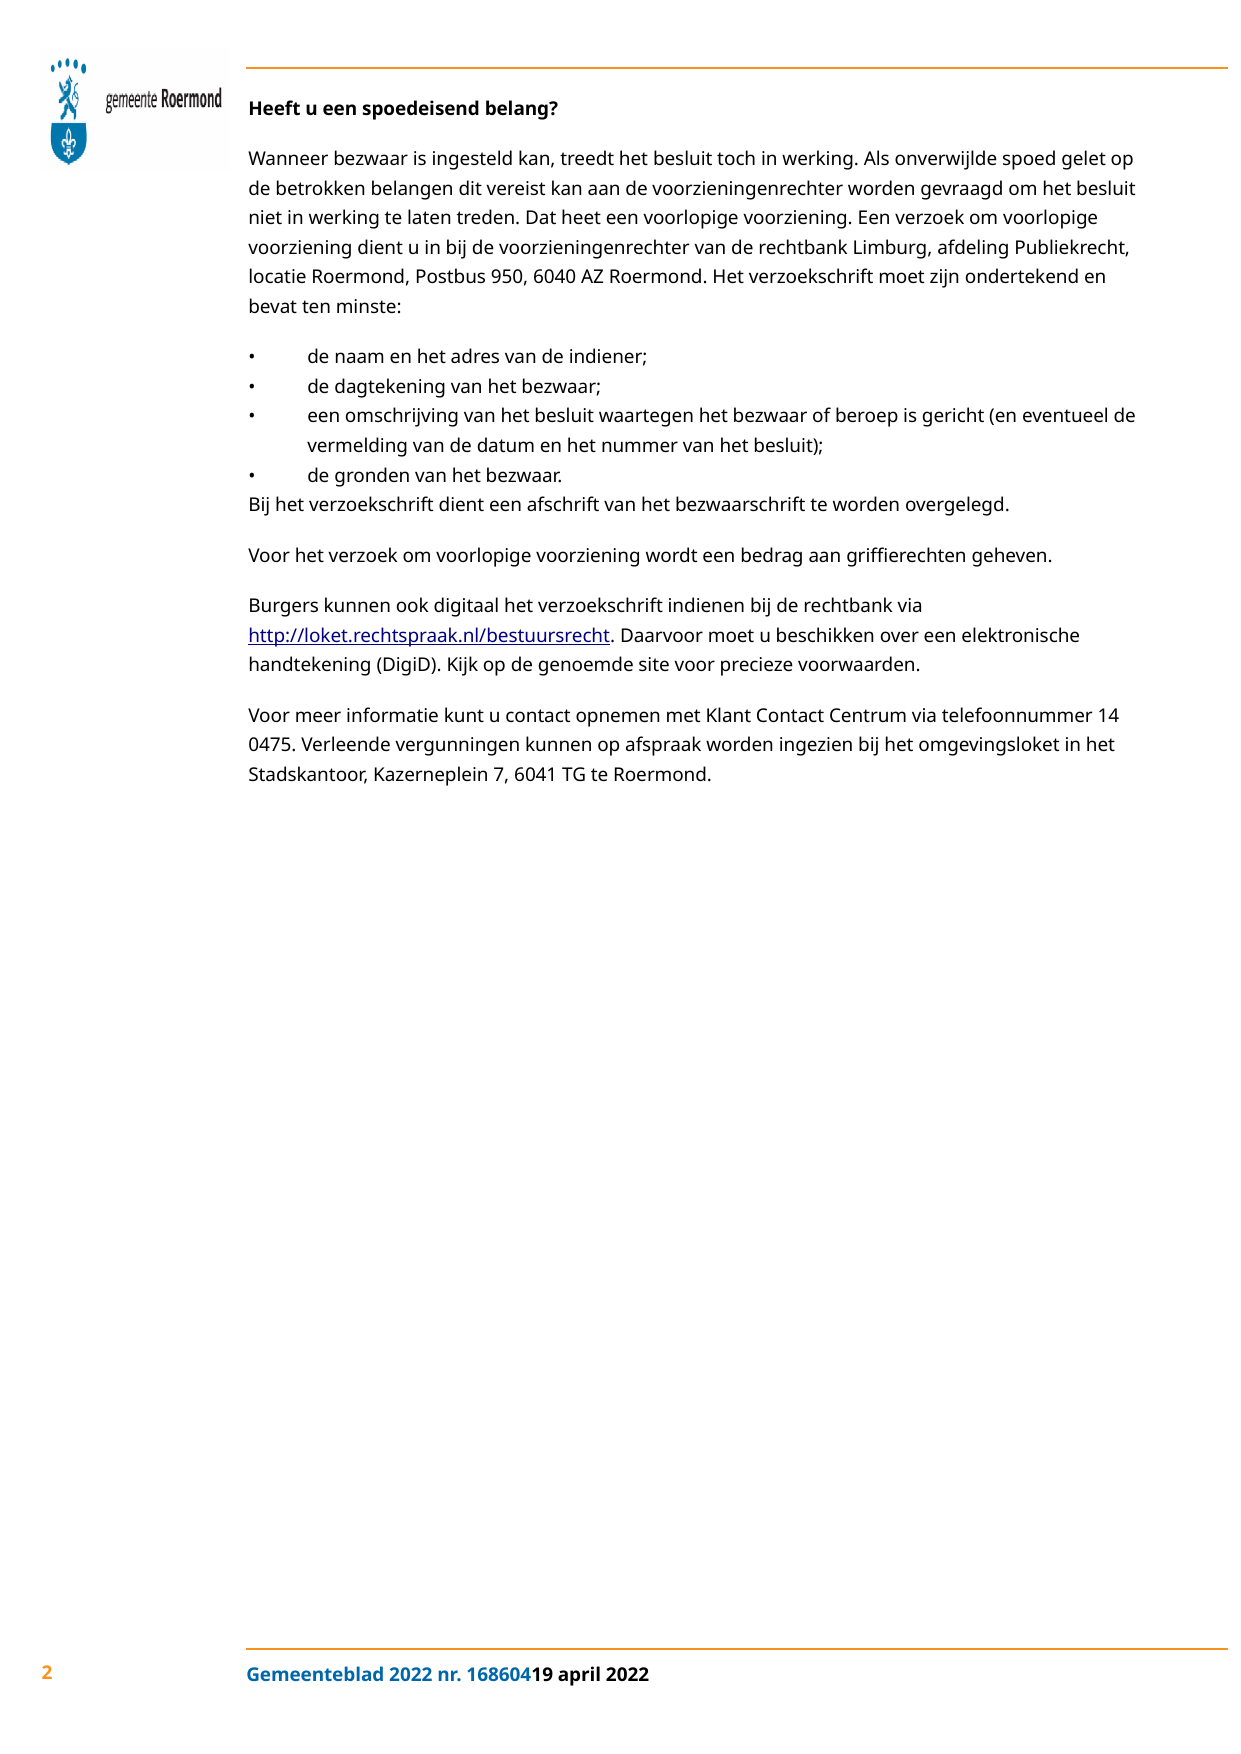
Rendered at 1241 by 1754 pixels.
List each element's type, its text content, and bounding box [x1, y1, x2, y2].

list de dagtekening van het bezwaar; [248, 373, 1152, 399]
text Burgers kunnen ook digitaal het verzoekschrift indienen bij de rechtbank via http://loket.rechtspraak.nl/bestuursrecht. Daarvoor moet u beschikken over een elektronische handtekening (DigiD). Kijk op de genoemde site voor precieze voorwaarden. [248, 592, 1152, 677]
list de gronden van het bezwaar. [248, 462, 1152, 488]
text Voor meer informatie kunt u contact opnemen met Klant Contact Centrum via telefoonnummer 14 0475. Verleende vergunningen kunnen op afspraak worden ingezien bij het omgevingsloket in het Stadskantoor, Kazerneplein 7, 6041 TG te Roermond. [248, 702, 1152, 787]
text Heeft u een spoedeisend belang? [248, 95, 1152, 121]
text Voor het verzoek om voorlopige voorziening wordt een bedrag aan griffierechten geheven. [248, 542, 1152, 568]
list de naam en het adres van de indiener; [248, 343, 1152, 369]
text Bij het verzoekschrift dient een afschrift van het bezwaarschrift te worden overgelegd. [248, 491, 1152, 517]
text Wanneer bezwaar is ingesteld kan, treedt het besluit toch in werking. Als onverwijlde spoed gelet op de betrokken belangen dit vereist kan aan de voorzieningenrechter worden gevraagd om het besluit niet in werking te laten treden. Dat heet een voorlopige voorziening. Een verzoek om voorlopige voorziening dient u in bij de voorzieningenrechter van de rechtbank Limburg, afdeling Publiekrecht, locatie Roermond, Postbus 950, 6040 AZ Roermond. Het verzoekschrift moet zijn ondertekend en bevat ten minste: [248, 145, 1152, 319]
list een omschrijving van het besluit waartegen het bezwaar of beroep is gericht (en eventueel de vermelding van de datum en het nummer van het besluit); [248, 403, 1152, 458]
picture [41, 47, 231, 172]
